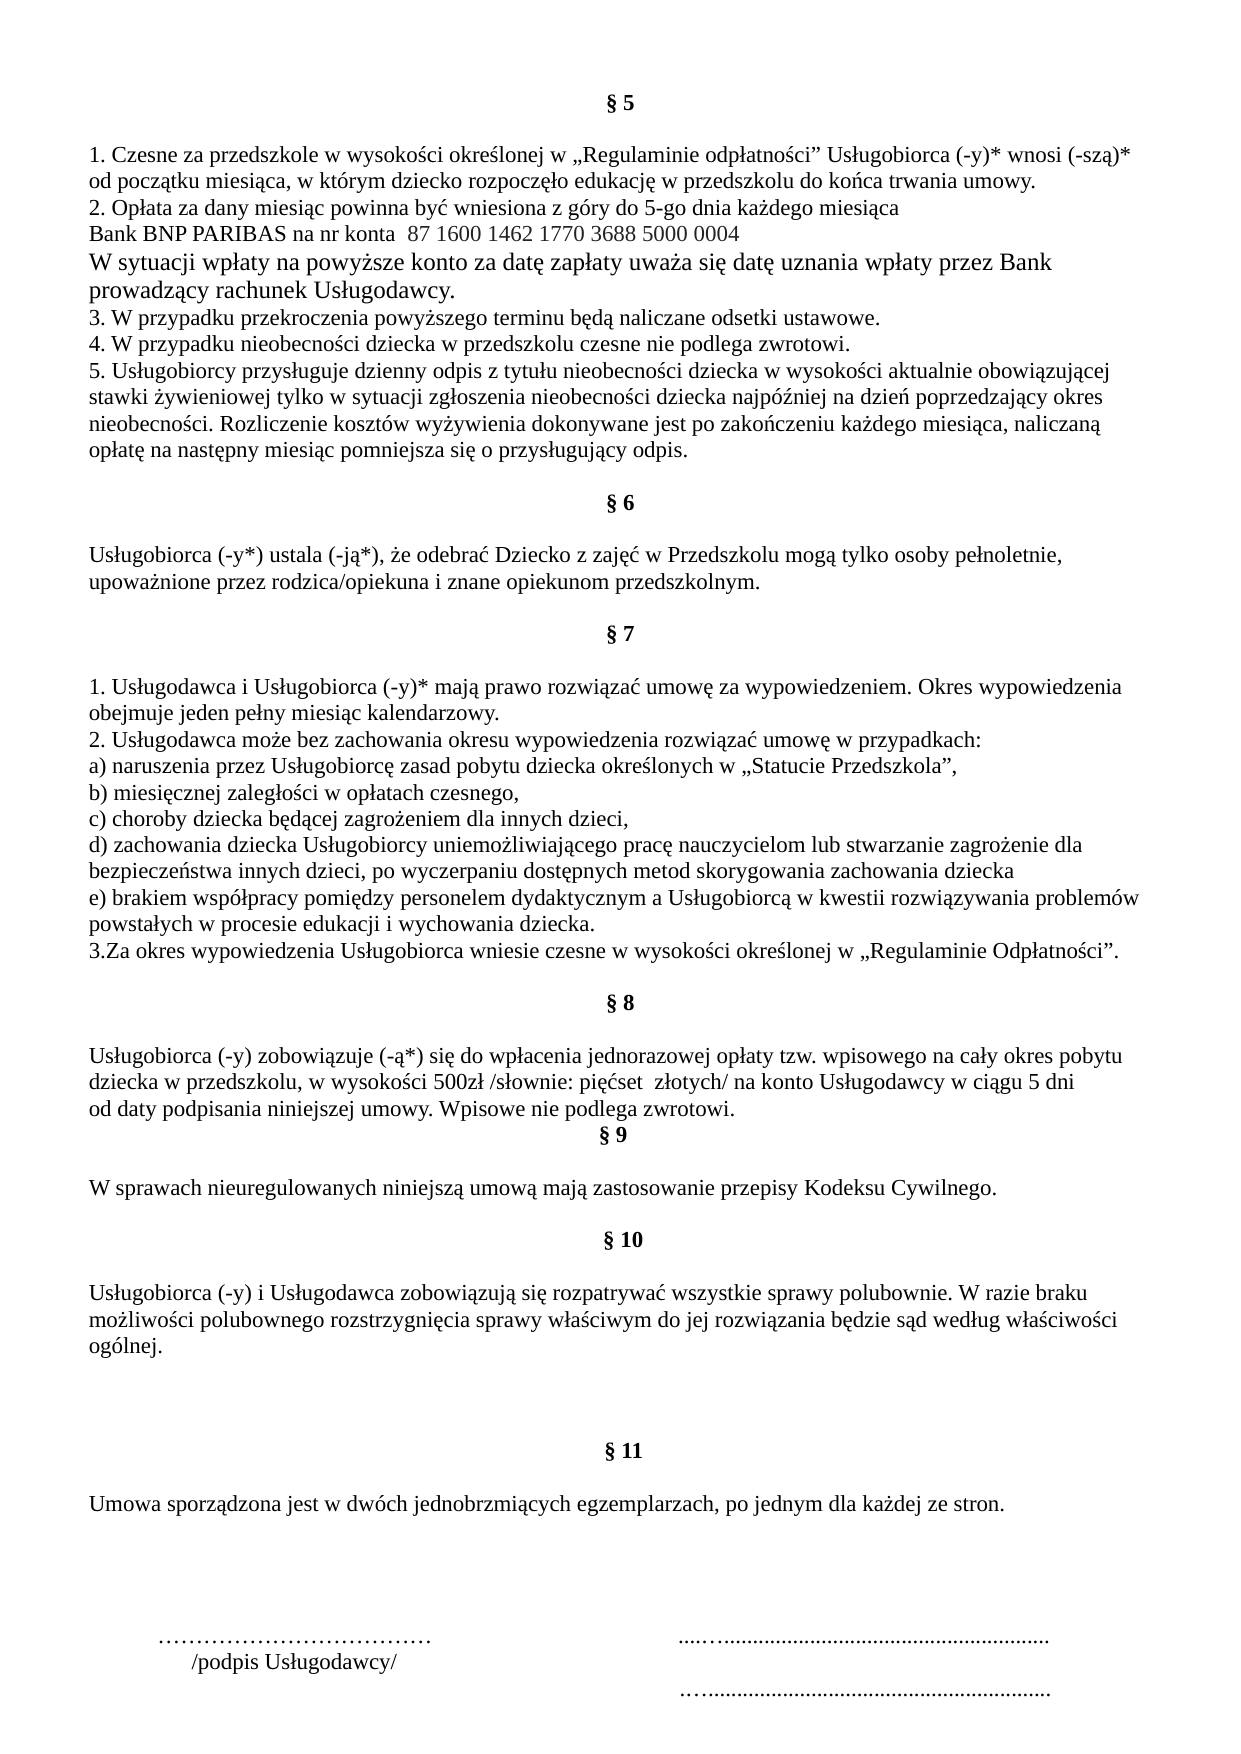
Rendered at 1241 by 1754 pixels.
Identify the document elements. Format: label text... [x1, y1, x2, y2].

text Umowa sporządzona jest w dwóch jednobrzmiących egzemplarzach, po jednym dla każdej ze stron. [88, 1490, 1152, 1516]
text § 6 [88, 489, 1152, 515]
text § 7 [88, 620, 1152, 647]
text 1. Usługodawca i Usługobiorca (-y)* mają prawo rozwiązać umowę za wypowiedzeniem. Okres wypowiedzenia obejmuje jeden pełny miesiąc kalendarzowy. [88, 673, 1152, 726]
text § 8 [88, 963, 1152, 1016]
text ……………………………… ....…......................................................... [88, 1622, 1152, 1648]
text 1. Czesne za przedszkole w wysokości określonej w „Regulaminie odpłatności” Usługobiorca (-y)* wnosi (-szą)* od początku miesiąca, w którym dziecko rozpoczęło edukację w przedszkolu do końca trwania umowy. [88, 141, 1152, 194]
text § 10 [88, 1227, 1152, 1253]
text 5. Usługobiorcy przysługuje dzienny odpis z tytułu nieobecności dziecka w wysokości aktualnie obowiązującej stawki żywieniowej tylko w sytuacji zgłoszenia nieobecności dziecka najpóźniej na dzień poprzedzający okres nieobecności. Rozliczenie kosztów wyżywienia dokonywane jest po zakończeniu każdego miesiąca, naliczaną opłatę na następny miesiąc pomniejsza się o przysługujący odpis. [88, 357, 1152, 462]
text Usługobiorca (-y) zobowiązuje (-ą*) się do wpłacenia jednorazowej opłaty tzw. wpisowego na cały okres pobytu dziecka w przedszkolu, w wysokości 500zł /słownie: pięćset złotych/ na konto Usługodawcy w ciągu 5 dni od daty podpisania niniejszej umowy. Wpisowe nie podlega zwrotowi. [88, 1042, 1152, 1121]
text d) zachowania dziecka Usługobiorcy uniemożliwiającego pracę nauczycielom lub stwarzanie zagrożenie dla bezpieczeństwa innych dzieci, po wyczerpaniu dostępnych metod skorygowania zachowania dziecka [88, 831, 1152, 884]
text a) naruszenia przez Usługobiorcę zasad pobytu dziecka określonych w „Statucie Przedszkola”, [88, 752, 1152, 778]
text b) miesięcznej zaległości w opłatach czesnego, [88, 778, 1152, 805]
text § 11 [88, 1437, 1152, 1464]
text c) choroby dziecka będącej zagrożeniem dla innych dzieci, [88, 805, 1152, 831]
text 3. W przypadku przekroczenia powyższego terminu będą naliczane odsetki ustawowe. [88, 304, 1152, 331]
text W sprawach nieuregulowanych niniejszą umową mają zastosowanie przepisy Kodeksu Cywilnego. [88, 1174, 1152, 1200]
text 4. W przypadku nieobecności dziecka w przedszkolu czesne nie podlega zwrotowi. [88, 331, 1152, 357]
text § 9 [88, 1121, 1152, 1147]
text 2. Usługodawca może bez zachowania okresu wypowiedzenia rozwiązać umowę w przypadkach: [88, 726, 1152, 752]
text .…............................................................ [88, 1674, 1152, 1701]
text e) brakiem współpracy pomiędzy personelem dydaktycznym a Usługobiorcą w kwestii rozwiązywania problemów powstałych w procesie edukacji i wychowania dziecka. [88, 884, 1152, 937]
text 3.Za okres wypowiedzenia Usługobiorca wniesie czesne w wysokości określonej w „Regulaminie Odpłatności”. [88, 937, 1152, 963]
text § 5 [88, 88, 1152, 115]
text /podpis Usługodawcy/ [88, 1648, 1152, 1674]
text Usługobiorca (-y*) ustala (-ją*), że odebrać Dziecko z zajęć w Przedszkolu mogą tylko osoby pełnoletnie, upoważnione przez rodzica/opiekuna i znane opiekunom przedszkolnym. [88, 541, 1152, 594]
text Usługobiorca (-y) i Usługodawca zobowiązują się rozpatrywać wszystkie sprawy polubownie. W razie braku możliwości polubownego rozstrzygnięcia sprawy właściwym do jej rozwiązania będzie sąd według właściwości ogólnej. [88, 1279, 1152, 1358]
text 2. Opłata za dany miesiąc powinna być wniesiona z góry do 5-go dnia każdego miesiąca Bank BNP PARIBAS na nr konta 87 1600 1462 1770 3688 5000 0004 W sytuacji wpłaty na powyższe konto za datę zapłaty uważa się datę uznania wpłaty przez Bank prowadzący rachunek Usługodawcy. [88, 194, 1152, 304]
